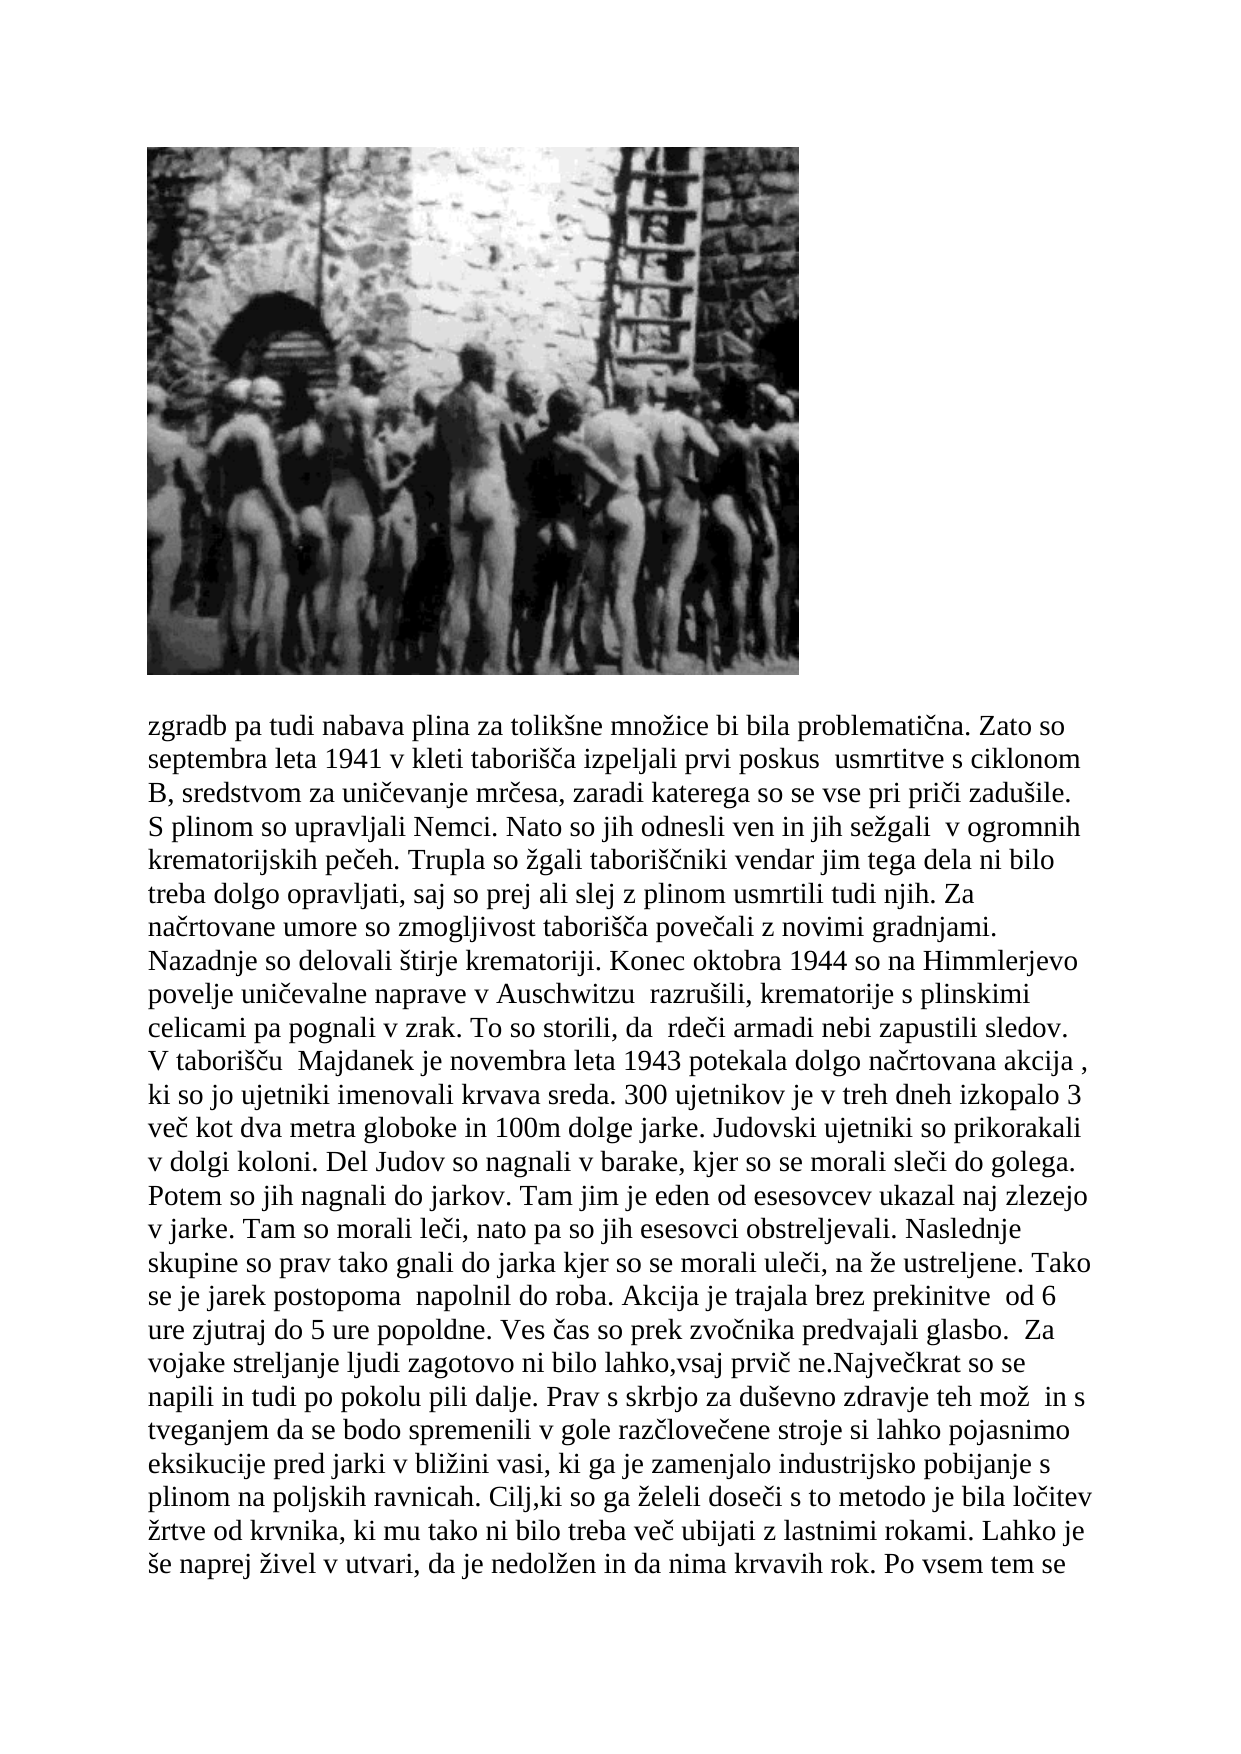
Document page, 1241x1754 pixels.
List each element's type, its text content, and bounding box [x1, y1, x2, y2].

text zgradb pa tudi nabava plina za tolikšne množice bi bila problematična. Zato so septembra leta 1941 v kleti taborišča izpeljali prvi poskus usmrtitve s ciklonom B, sredstvom za uničevanje mrčesa, zaradi katerega so se vse pri priči zadušile. S plinom so upravljali Nemci. Nato so jih odnesli ven in jih sežgali v ogromnih krematorijskih pečeh. Trupla so žgali taboriščniki vendar jim tega dela ni bilo treba dolgo opravljati, saj so prej ali slej z plinom usmrtili tudi njih. Za načrtovane umore so zmogljivost taborišča povečali z novimi gradnjami. Nazadnje so delovali štirje krematoriji. Konec oktobra 1944 so na Himmlerjevo povelje uničevalne naprave v Auschwitzu razrušili, krematorije s plinskimi celicami pa pognali v zrak. To so storili, da rdeči armadi nebi zapustili sledov. V taborišču Majdanek je novembra leta 1943 potekala dolgo načrtovana akcija , ki so jo ujetniki imenovali krvava sreda. 300 ujetnikov je v treh dneh izkopalo 3 več kot dva metra globoke in 100m dolge jarke. Judovski ujetniki so prikorakali v dolgi koloni. Del Judov so nagnali v barake, kjer so se morali sleči do golega. Potem so jih nagnali do jarkov. Tam jim je eden od esesovcev ukazal naj zlezejo v jarke. Tam so morali leči, nato pa so jih esesovci obstreljevali. Naslednje skupine so prav tako gnali do jarka kjer so se morali uleči, na že ustreljene. Tako se je jarek postopoma napolnil do roba. Akcija je trajala brez prekinitve od 6 ure zjutraj do 5 ure popoldne. Ves čas so prek zvočnika predvajali glasbo. Za vojake streljanje ljudi zagotovo ni bilo lahko,vsaj prvič ne.Največkrat so se napili in tudi po pokolu pili dalje. Prav s skrbjo za duševno zdravje teh mož in s tveganjem da se bodo spremenili v gole razčlovečene stroje si lahko pojasnimo eksikucije pred jarki v bližini vasi, ki ga je zamenjalo industrijsko pobijanje s plinom na poljskih ravnicah. Cilj,ki so ga želeli doseči s to metodo je bila ločitev [148, 708, 1093, 1513]
text žrtve od krvnika, ki mu tako ni bilo treba več ubijati z lastnimi rokami. Lahko je še naprej živel v utvari, da je nedolžen in da nima krvavih rok. Po vsem tem se [148, 1513, 1093, 1580]
picture [147, 147, 799, 675]
